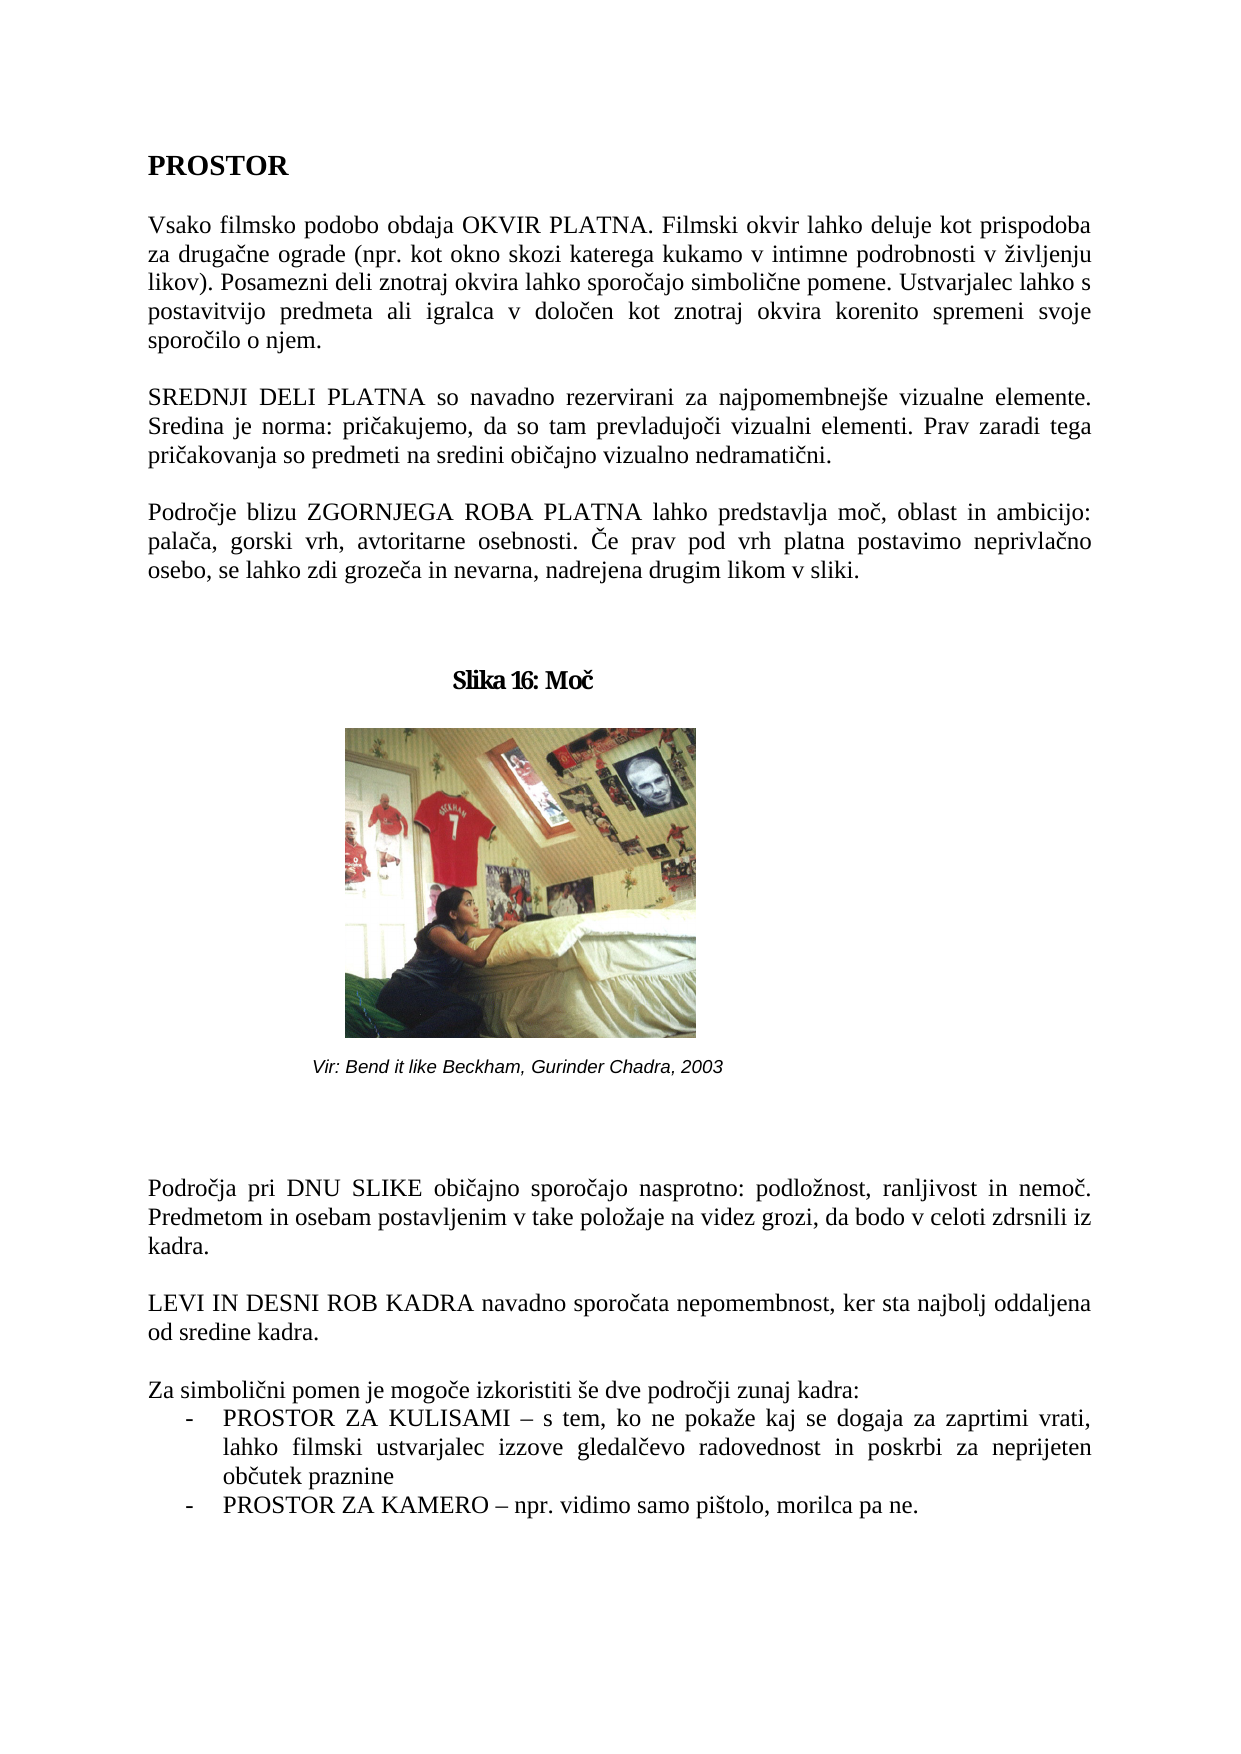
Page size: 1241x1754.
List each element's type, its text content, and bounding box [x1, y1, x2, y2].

text SREDNJI DELI PLATNA so navadno rezervirani za najpomembnejše vizualne elemente. Sredina je norma: pričakujemo, da so tam prevladujoči vizualni elementi. Prav zaradi tega pričakovanja so predmeti na sredini običajno vizualno nedramatični. [148, 382, 1093, 469]
text Področje blizu ZGORNJEGA ROBA PLATNA lahko predstavlja moč, oblast in ambicijo: palača, gorski vrh, avtoritarne osebnosti. Če prav pod vrh platna postavimo neprivlačno osebo, se lahko zdi grozeča in nevarna, nadrejena drugim likom v sliki. [148, 497, 1093, 584]
list PROSTOR ZA KAMERO – npr. vidimo samo pištolo, morilca pa ne. [185, 1490, 1093, 1518]
text Vsako filmsko podobo obdaja OKVIR PLATNA. Filmski okvir lahko deluje kot prispodoba za drugačne ograde (npr. kot okno skozi katerega kukamo v intimne podrobnosti v življenju likov). Posamezni deli znotraj okvira lahko sporočajo simbolične pomene. Ustvarjalec lahko s postavitvijo predmeta ali igralca v določen kot znotraj okvira korenito spremeni svoje sporočilo o njem. [148, 210, 1093, 354]
list PROSTOR ZA KULISAMI – s tem, ko ne pokaže kaj se dogaja za zaprtimi vrati, lahko filmski ustvarjalec izzove gledalčevo radovednost in poskrbi za neprijeten občutek praznine [185, 1403, 1093, 1490]
text Za simbolični pomen je mogoče izkoristiti še dve področji zunaj kadra: [148, 1375, 1093, 1403]
text PROSTOR [148, 148, 1093, 181]
text Področja pri DNU SLIKE običajno sporočajo nasprotno: podložnost, ranljivost in nemoč. Predmetom in osebam postavljenim v take položaje na videz grozi, da bodo v celoti zdrsnili iz kadra. [148, 1173, 1093, 1260]
text LEVI IN DESNI ROB KADRA navadno sporočata nepomembnost, ker sta najbolj oddaljena od sredine kadra. [148, 1288, 1093, 1346]
